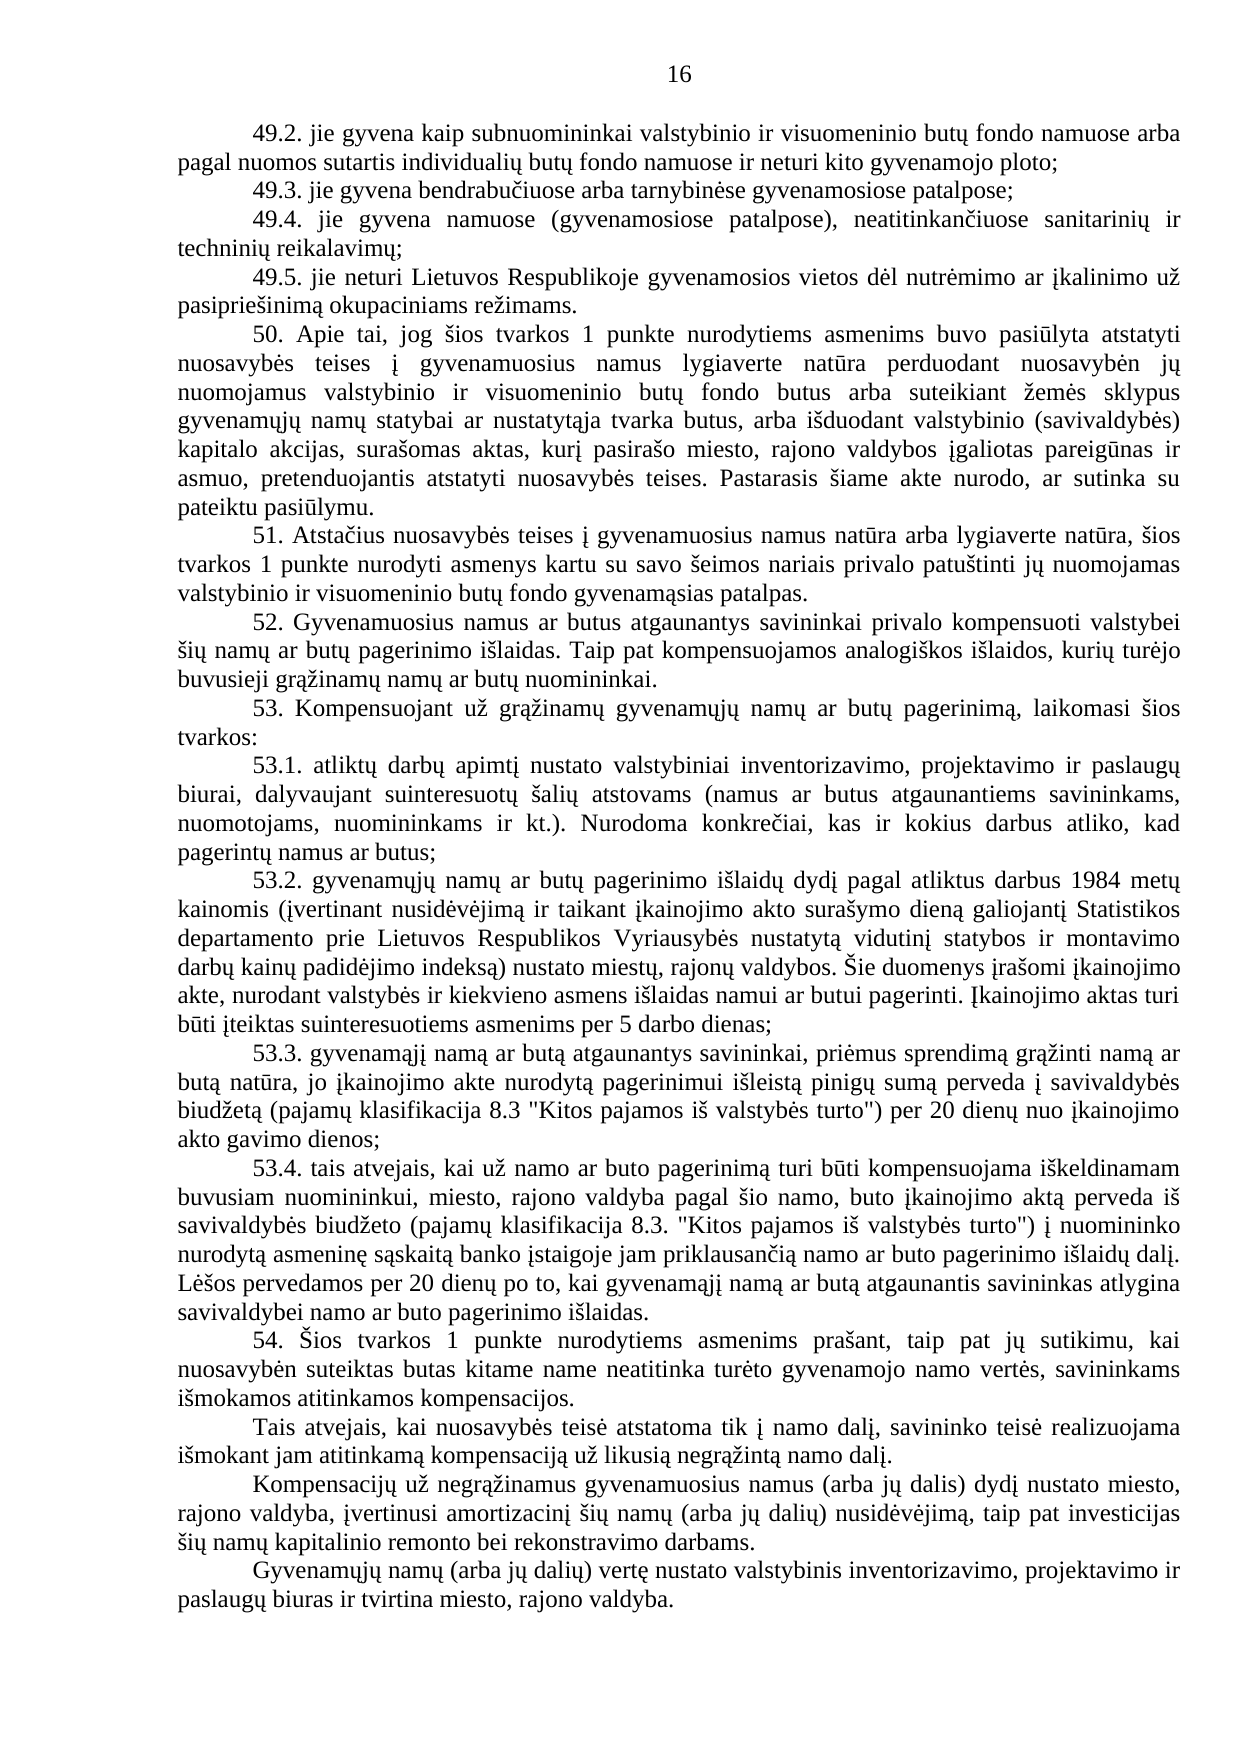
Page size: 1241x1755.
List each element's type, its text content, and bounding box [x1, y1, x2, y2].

text 54. Šios tvarkos 1 punkte nurodytiems asmenims prašant, taip pat jų sutikimu, kai nuosavybėn suteiktas butas kitame name neatitinka turėto gyvenamojo namo vertės, savininkams išmokamos atitinkamos kompensacijos. [177, 1326, 1181, 1412]
text 49.2. jie gyvena kaip subnuomininkai valstybinio ir visuomeninio butų fondo namuose arba pagal nuomos sutartis individualių butų fondo namuose ir neturi kito gyvenamojo ploto; [177, 118, 1181, 176]
text 51. Atstačius nuosavybės teises į gyvenamuosius namus natūra arba lygiaverte natūra, šios tvarkos 1 punkte nurodyti asmenys kartu su savo šeimos nariais privalo patuštinti jų nuomojamas valstybinio ir visuomeninio butų fondo gyvenamąsias patalpas. [177, 521, 1181, 607]
text 49.4. jie gyvena namuose (gyvenamosiose patalpose), neatitinkančiuose sanitarinių ir techninių reikalavimų; [177, 204, 1181, 262]
text 50. Apie tai, jog šios tvarkos 1 punkte nurodytiems asmenims buvo pasiūlyta atstatyti nuosavybės teises į gyvenamuosius namus lygiaverte natūra perduodant nuosavybėn jų nuomojamus valstybinio ir visuomeninio butų fondo butus arba suteikiant žemės sklypus gyvenamųjų namų statybai ar nustatytąja tvarka butus, arba išduodant valstybinio (savivaldybės) kapitalo akcijas, surašomas aktas, kurį pasirašo miesto, rajono valdybos įgaliotas pareigūnas ir asmuo, pretenduojantis atstatyti nuosavybės teises. Pastarasis šiame akte nurodo, ar sutinka su pateiktu pasiūlymu. [177, 319, 1181, 521]
text 53.4. tais atvejais, kai už namo ar buto pagerinimą turi būti kompensuojama iškeldinamam buvusiam nuomininkui, miesto, rajono valdyba pagal šio namo, buto įkainojimo aktą perveda iš savivaldybės biudžeto (pajamų klasifikacija 8.3. "Kitos pajamos iš valstybės turto") į nuomininko nurodytą asmeninę sąskaitą banko įstaigoje jam priklausančią namo ar buto pagerinimo išlaidų dalį. Lėšos pervedamos per 20 dienų po to, kai gyvenamąjį namą ar butą atgaunantis savininkas atlygina savivaldybei namo ar buto pagerinimo išlaidas. [177, 1153, 1181, 1326]
text 53.1. atliktų darbų apimtį nustato valstybiniai inventorizavimo, projektavimo ir paslaugų biurai, dalyvaujant suinteresuotų šalių atstovams (namus ar butus atgaunantiems savininkams, nuomotojams, nuomininkams ir kt.). Nurodoma konkrečiai, kas ir kokius darbus atliko, kad pagerintų namus ar butus; [177, 751, 1181, 866]
text 53.2. gyvenamųjų namų ar butų pagerinimo išlaidų dydį pagal atliktus darbus 1984 metų kainomis (įvertinant nusidėvėjimą ir taikant įkainojimo akto surašymo dieną galiojantį Statistikos departamento prie Lietuvos Respublikos Vyriausybės nustatytą vidutinį statybos ir montavimo darbų kainų padidėjimo indeksą) nustato miestų, rajonų valdybos. Šie duomenys įrašomi įkainojimo akte, nurodant valstybės ir kiekvieno asmens išlaidas namui ar butui pagerinti. Įkainojimo aktas turi būti įteiktas suinteresuotiems asmenims per 5 darbo dienas; [177, 866, 1181, 1038]
text Kompensacijų už negrąžinamus gyvenamuosius namus (arba jų dalis) dydį nustato miesto, rajono valdyba, įvertinusi amortizacinį šių namų (arba jų dalių) nusidėvėjimą, taip pat investicijas šių namų kapitalinio remonto bei rekonstravimo darbams. [177, 1469, 1181, 1556]
text 49.5. jie neturi Lietuvos Respublikoje gyvenamosios vietos dėl nutrėmimo ar įkalinimo už pasipriešinimą okupaciniams režimams. [177, 262, 1181, 319]
text Tais atvejais, kai nuosavybės teisė atstatoma tik į namo dalį, savininko teisė realizuojama išmokant jam atitinkamą kompensaciją už likusią negrąžintą namo dalį. [177, 1412, 1181, 1469]
text 52. Gyvenamuosius namus ar butus atgaunantys savininkai privalo kompensuoti valstybei šių namų ar butų pagerinimo išlaidas. Taip pat kompensuojamos analogiškos išlaidos, kurių turėjo buvusieji grąžinamų namų ar butų nuomininkai. [177, 607, 1181, 693]
text Gyvenamųjų namų (arba jų dalių) vertę nustato valstybinis inventorizavimo, projektavimo ir paslaugų biuras ir tvirtina miesto, rajono valdyba. [177, 1556, 1181, 1613]
text 53.3. gyvenamąjį namą ar butą atgaunantys savininkai, priėmus sprendimą grąžinti namą ar butą natūra, jo įkainojimo akte nurodytą pagerinimui išleistą pinigų sumą perveda į savivaldybės biudžetą (pajamų klasifikacija 8.3 "Kitos pajamos iš valstybės turto") per 20 dienų nuo įkainojimo akto gavimo dienos; [177, 1038, 1181, 1153]
text 53. Kompensuojant už grąžinamų gyvenamųjų namų ar butų pagerinimą, laikomasi šios tvarkos: [177, 693, 1181, 751]
text 49.3. jie gyvena bendrabučiuose arba tarnybinėse gyvenamosiose patalpose; [177, 176, 1181, 204]
